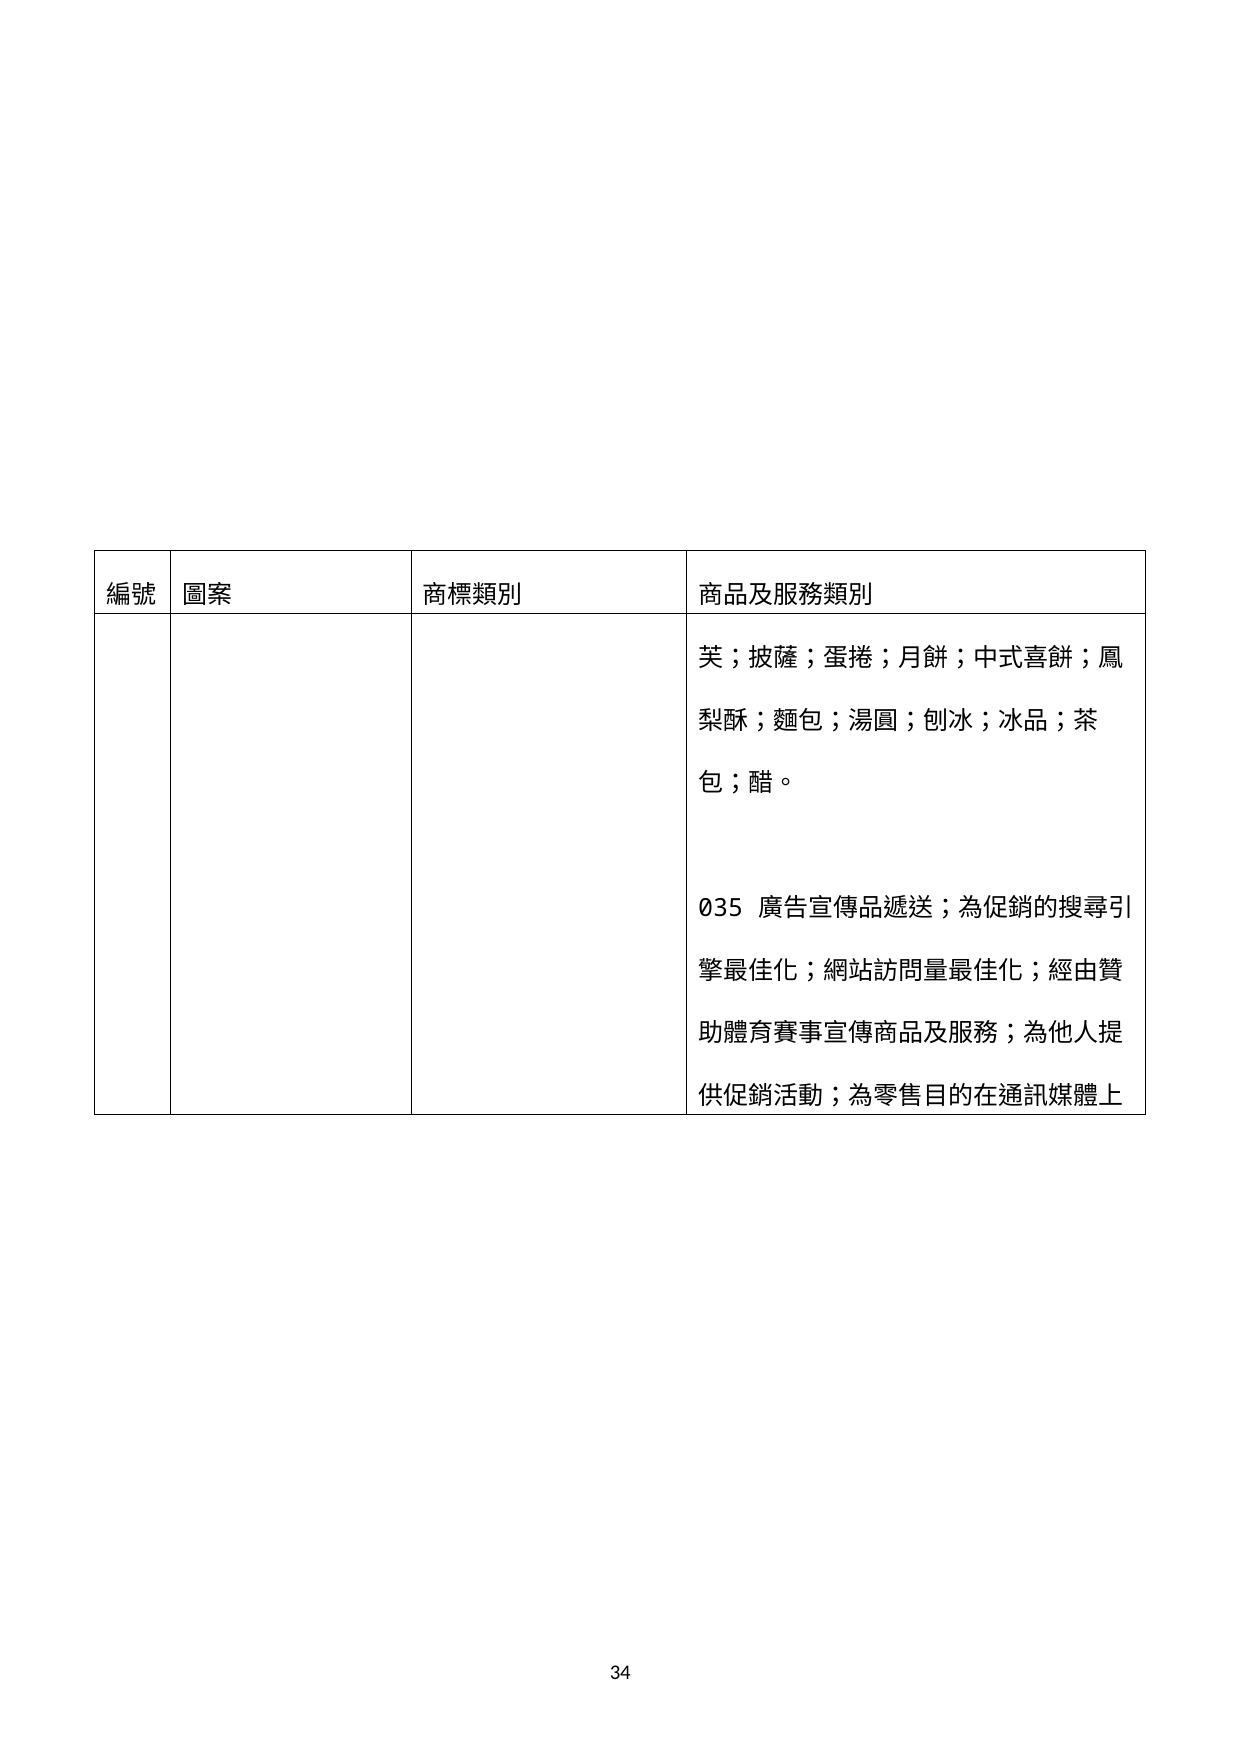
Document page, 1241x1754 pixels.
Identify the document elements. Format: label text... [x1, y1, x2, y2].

table_cell [95, 614, 170, 1114]
table_header 商標類別 [412, 551, 686, 613]
table_header 編號 [95, 551, 170, 613]
table_header 圖案 [171, 551, 411, 613]
table_cell 芙；披薩；蛋捲；月餅；中式喜餅；鳳梨酥；麵包；湯圓；刨冰；冰品；茶包；醋。 035 廣告宣傳品遞送；為促銷的搜尋引擎最佳化；網站訪問量最佳化；經由贊助體育賽事宣傳商品及服務；為他人提供促銷活動；為零售目的在通訊媒體上 [687, 614, 1145, 1114]
table_cell [171, 614, 411, 1114]
table_cell [412, 614, 686, 1114]
table_header 商品及服務類別 [687, 551, 1145, 613]
